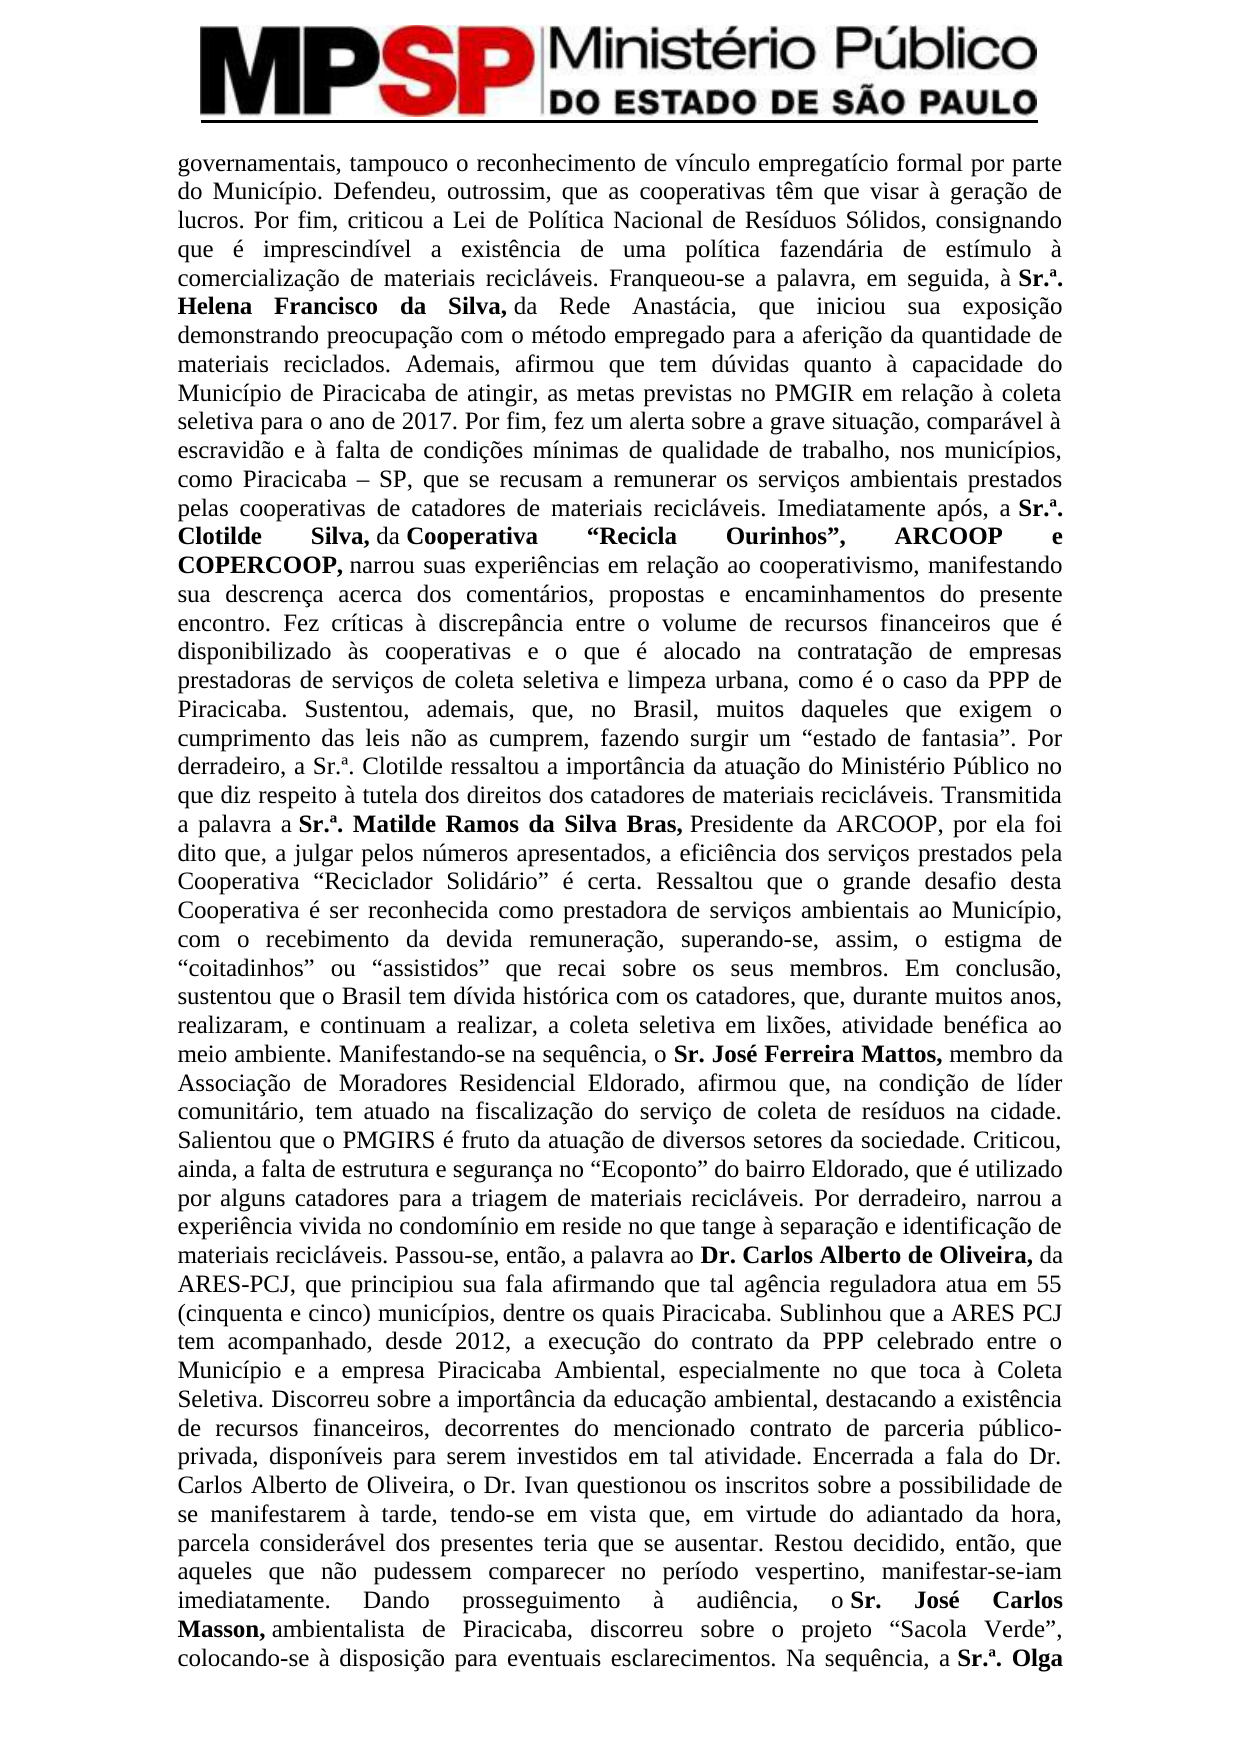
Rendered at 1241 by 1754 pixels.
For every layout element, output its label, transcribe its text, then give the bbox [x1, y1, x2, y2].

text governamentais, tampouco o reconhecimento de vínculo empregatício formal por parte do Município. Defendeu, outrossim, que as cooperativas têm que visar à geração de lucros. Por fim, criticou a Lei de Política Nacional de Resíduos Sólidos, consignando que é imprescindível a existência de uma política fazendária de estímulo à comercialização de materiais recicláveis. Franqueou-se a palavra, em seguida, à Sr.ª. Helena Francisco da Silva, da Rede Anastácia, que iniciou sua exposição demonstrando preocupação com o método empregado para a aferição da quantidade de materiais reciclados. Ademais, afirmou que tem dúvidas quanto à capacidade do Município de Piracicaba de atingir, as metas previstas no PMGIR em relação à coleta seletiva para o ano de 2017. Por fim, fez um alerta sobre a grave situação, comparável à escravidão e à falta de condições mínimas de qualidade de trabalho, nos municípios, como Piracicaba – SP, que se recusam a remunerar os serviços ambientais prestados pelas cooperativas de catadores de materiais recicláveis. Imediatamente após, a Sr.ª. Clotilde Silva, da Cooperativa “Recicla Ourinhos”, ARCOOP e COPERCOOP, narrou suas experiências em relação ao cooperativismo, manifestando sua descrença acerca dos comentários, propostas e encaminhamentos do presente encontro. Fez críticas à discrepância entre o volume de recursos financeiros que é disponibilizado às cooperativas e o que é alocado na contratação de empresas prestadoras de serviços de coleta seletiva e limpeza urbana, como é o caso da PPP de Piracicaba. Sustentou, ademais, que, no Brasil, muitos daqueles que exigem o cumprimento das leis não as cumprem, fazendo surgir um “estado de fantasia”. Por derradeiro, a Sr.ª. Clotilde ressaltou a importância da atuação do Ministério Público no que diz respeito à tutela dos direitos dos catadores de materiais recicláveis. Transmitida a palavra a Sr.ª. Matilde Ramos da Silva Bras, Presidente da ARCOOP, por ela foi dito que, a julgar pelos números apresentados, a eficiência dos serviços prestados pela Cooperativa “Reciclador Solidário” é certa. Ressaltou que o grande desafio desta Cooperativa é ser reconhecida como prestadora de serviços ambientais ao Município, com o recebimento da devida remuneração, superando-se, assim, o estigma de “coitadinhos” ou “assistidos” que recai sobre os seus membros. Em conclusão, sustentou que o Brasil tem dívida histórica com os catadores, que, durante muitos anos, realizaram, e continuam a realizar, a coleta seletiva em lixões, atividade benéfica ao meio ambiente. Manifestando-se na sequência, o Sr. José Ferreira Mattos, membro da Associação de Moradores Residencial Eldorado, afirmou que, na condição de líder comunitário, tem atuado na fiscalização do serviço de coleta de resíduos na cidade. Salientou que o PMGIRS é fruto da atuação de diversos setores da sociedade. Criticou, ainda, a falta de estrutura e segurança no “Ecoponto” do bairro Eldorado, que é utilizado por alguns catadores para a triagem de materiais recicláveis. Por derradeiro, narrou a experiência vivida no condomínio em reside no que tange à separação e identificação de materiais recicláveis. Passou-se, então, a palavra ao Dr. Carlos Alberto de Oliveira, da ARES-PCJ, que principiou sua fala afirmando que tal agência reguladora atua em 55 (cinquenta e cinco) municípios, dentre os quais Piracicaba. Sublinhou que a ARES PCJ tem acompanhado, desde 2012, a execução do contrato da PPP celebrado entre o Município e a empresa Piracicaba Ambiental, especialmente no que toca à Coleta Seletiva. Discorreu sobre a importância da educação ambiental, destacando a existência de recursos financeiros, decorrentes do mencionado contrato de parceria público-privada, disponíveis para serem investidos em tal atividade. Encerrada a fala do Dr. Carlos Alberto de Oliveira, o Dr. Ivan questionou os inscritos sobre a possibilidade de se manifestarem à tarde, tendo-se em vista que, em virtude do adiantado da hora, parcela considerável dos presentes teria que se ausentar. Restou decidido, então, que aqueles que não pudessem comparecer no período vespertino, manifestar-se-iam imediatamente. Dando prosseguimento à audiência, o Sr. José Carlos Masson, ambientalista de Piracicaba, discorreu sobre o projeto “Sacola Verde”, colocando-se à disposição para eventuais esclarecimentos. Na sequência, a Sr.ª. Olga [177, 148, 1063, 1671]
picture [200, 25, 1037, 117]
